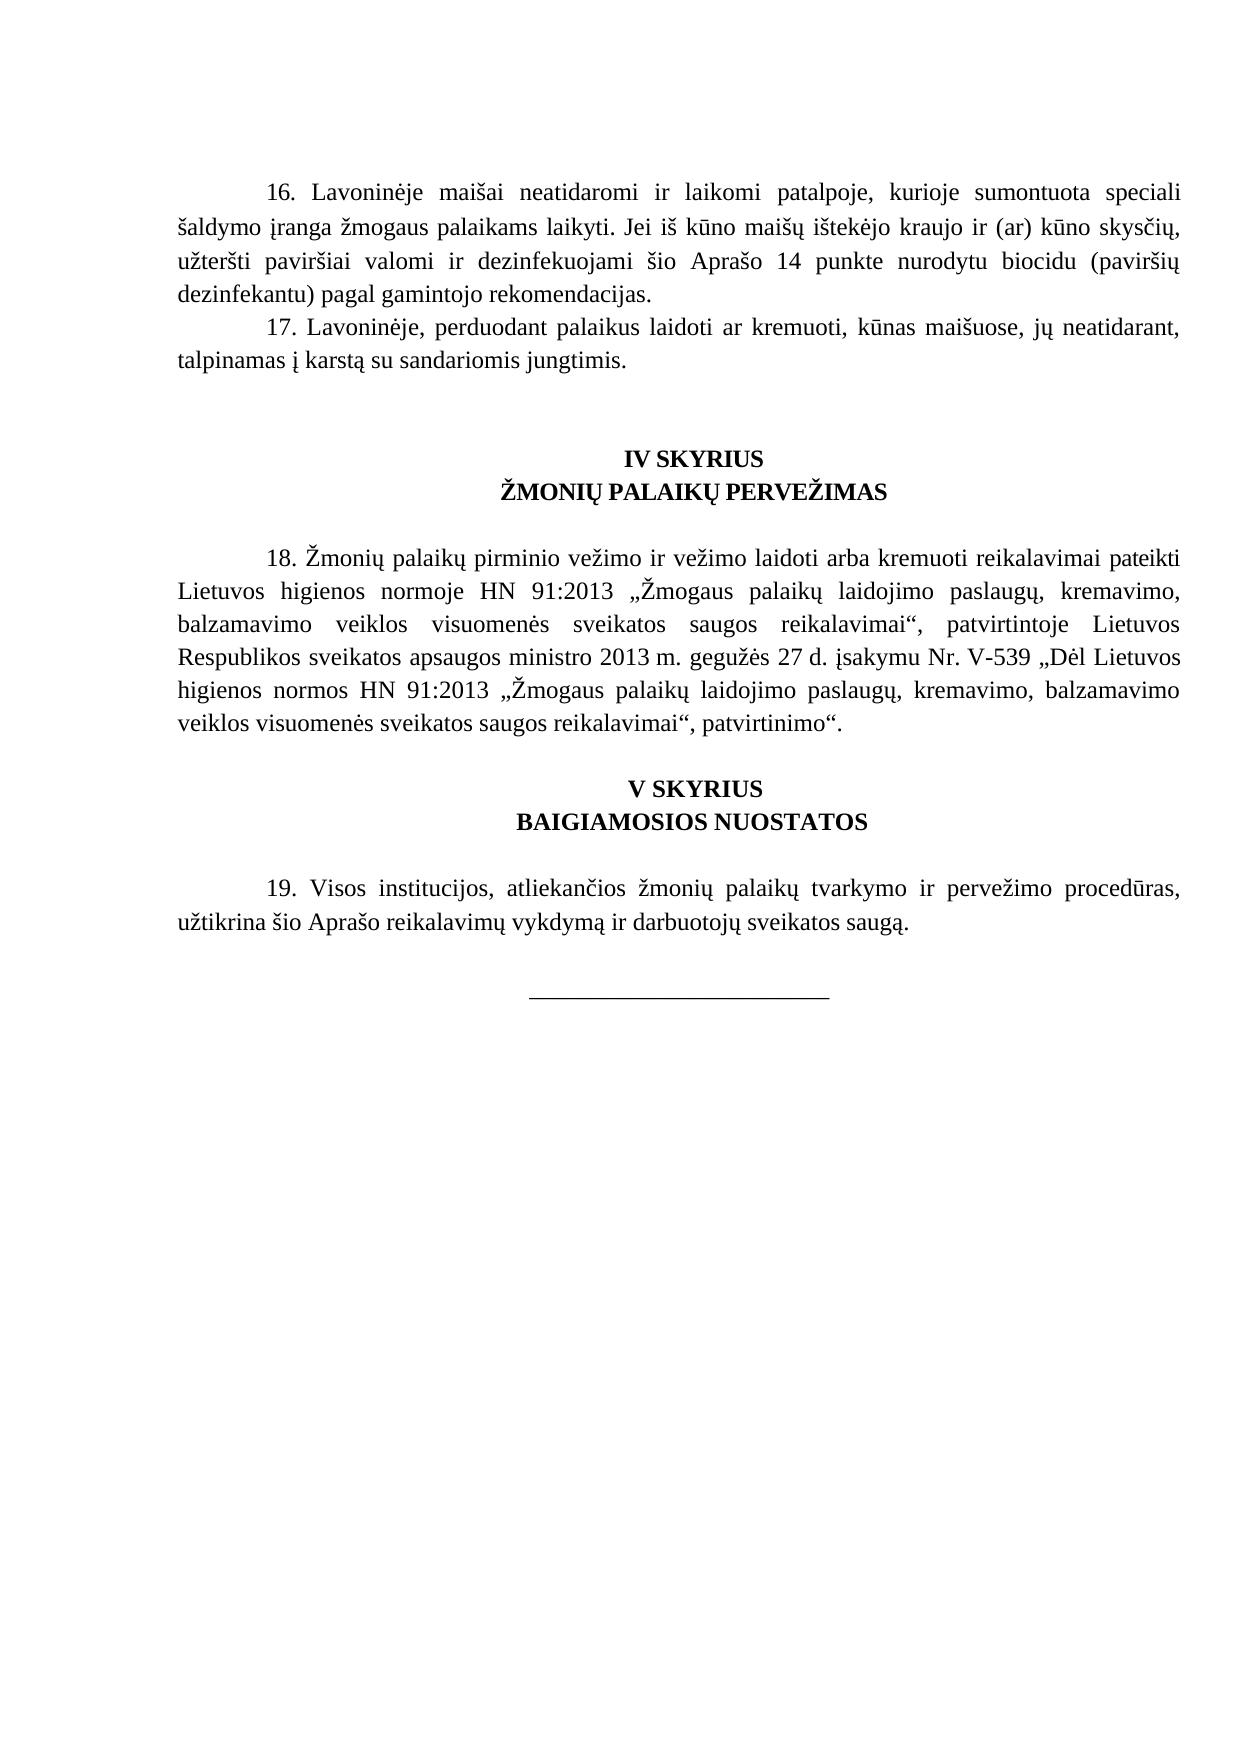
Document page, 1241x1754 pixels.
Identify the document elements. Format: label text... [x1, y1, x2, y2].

text ________________________ [177, 973, 1181, 1001]
text 18. Žmonių palaikų pirminio vežimo ir vežimo laidoti arba kremuoti reikalavimai pateikti Lietuvos higienos normoje HN 91:2013 „Žmogaus palaikų laidojimo paslaugų, kremavimo, balzamavimo veiklos visuomenės sveikatos saugos reikalavimai“, patvirtintoje Lietuvos Respublikos sveikatos apsaugos ministro 2013 m. gegužės 27 d. įsakymu Nr. V-539 „Dėl Lietuvos higienos normos HN 91:2013 „Žmogaus palaikų laidojimo paslaugų, kremavimo, balzamavimo veiklos visuomenės sveikatos saugos reikalavimai“, patvirtinimo“. [177, 543, 1181, 737]
text ŽMONIŲ PALAIKŲ PERVEŽIMAS [207, 477, 1181, 506]
text IV SKYRIUS [207, 444, 1181, 473]
text 17. Lavoninėje, perduodant palaikus laidoti ar kremuoti, kūnas maišuose, jų neatidarant, talpinamas į karstą su sandariomis jungtimis. [177, 312, 1181, 374]
text 16. Lavoninėje maišai neatidaromi ir laikomi patalpoje, kurioje sumontuota speciali šaldymo įranga žmogaus palaikams laikyti. Jei iš kūno maišų ištekėjo kraujo ir (ar) kūno skysčių, užteršti paviršiai valomi ir dezinfekuojami šio Aprašo 14 punkte nurodytu biocidu (paviršių dezinfekantu) pagal gamintojo rekomendacijas. [177, 177, 1181, 308]
text 19. Visos institucijos, atliekančios žmonių palaikų tvarkymo ir pervežimo procedūras, užtikrina šio Aprašo reikalavimų vykdymą ir darbuotojų sveikatos saugą. [177, 873, 1181, 935]
text BAIGIAMOSIOS NUOSTATOS [177, 807, 1181, 836]
text V SKYRIUS [177, 774, 1181, 803]
